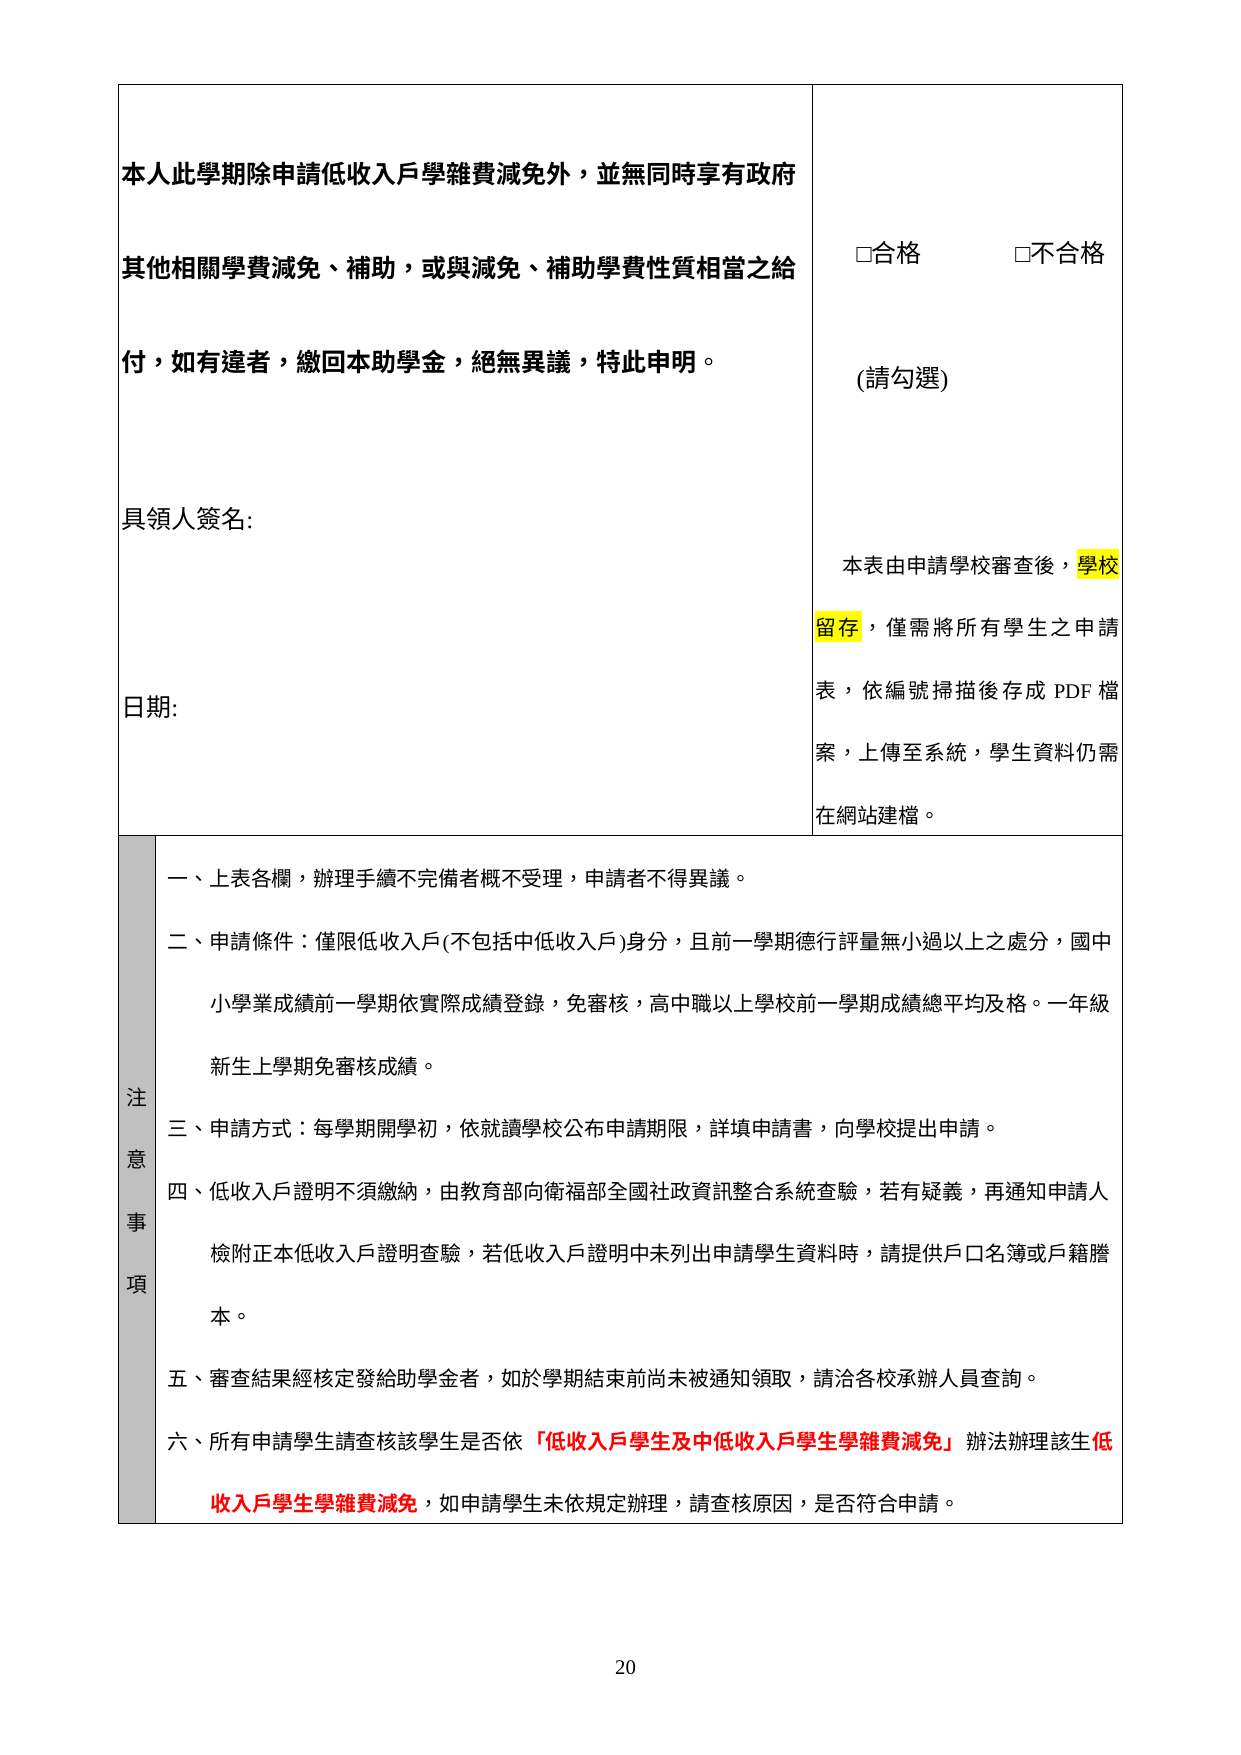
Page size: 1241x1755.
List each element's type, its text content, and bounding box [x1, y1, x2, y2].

table_cell 一、上表各欄，辦理手續不完備者概不受理，申請者不得異議。 二、申請條件：僅限低收入戶(不包括中低收入戶)身分，且前一學期德行評量無小過以上之處分，國中小學業成績前一學期依實際成績登錄，免審核，高中職以上學校前一學期成績總平均及格。一年級新生上學期免審核成績。 三、申請方式：每學期開學初，依就讀學校公布申請期限，詳填申請書，向學校提出申請。 四、低收入戶證明不須繳納，由教育部向衛福部全國社政資訊整合系統查驗，若有疑義，再通知申請人檢附正本低收入戶證明查驗，若低收入戶證明中未列出申請學生資料時，請提供戶口名簿或戶籍謄本。 五、審查結果經核定發給助學金者，如於學期結束前尚未被通知領取，請洽各校承辦人員查詢。 六、所有申請學生請查核該學生是否依「低收入戶學生及中低收入戶學生學雜費減免」辦法辦理該生低收入戶學生學雜費減免，如申請學生未依規定辦理，請查核原因，是否符合申請。 [156, 836, 1122, 1523]
table_cell 本人此學期除申請低收入戶學雜費減免外，並無同時享有政府其他相關學費減免、補助，或與減免、補助學費性質相當之給付，如有違者，繳回本助學金，絕無異議，特此申明。 具領人簽名: 日期: [119, 85, 812, 835]
table_cell □合格 □不合格 (請勾選) 本表由申請學校審查後，學校留存，僅需將所有學生之申請表，依編號掃描後存成PDF檔案，上傳至系統，學生資料仍需在網站建檔。 [813, 85, 1122, 835]
table_cell 注 意 事 項 [119, 836, 155, 1523]
